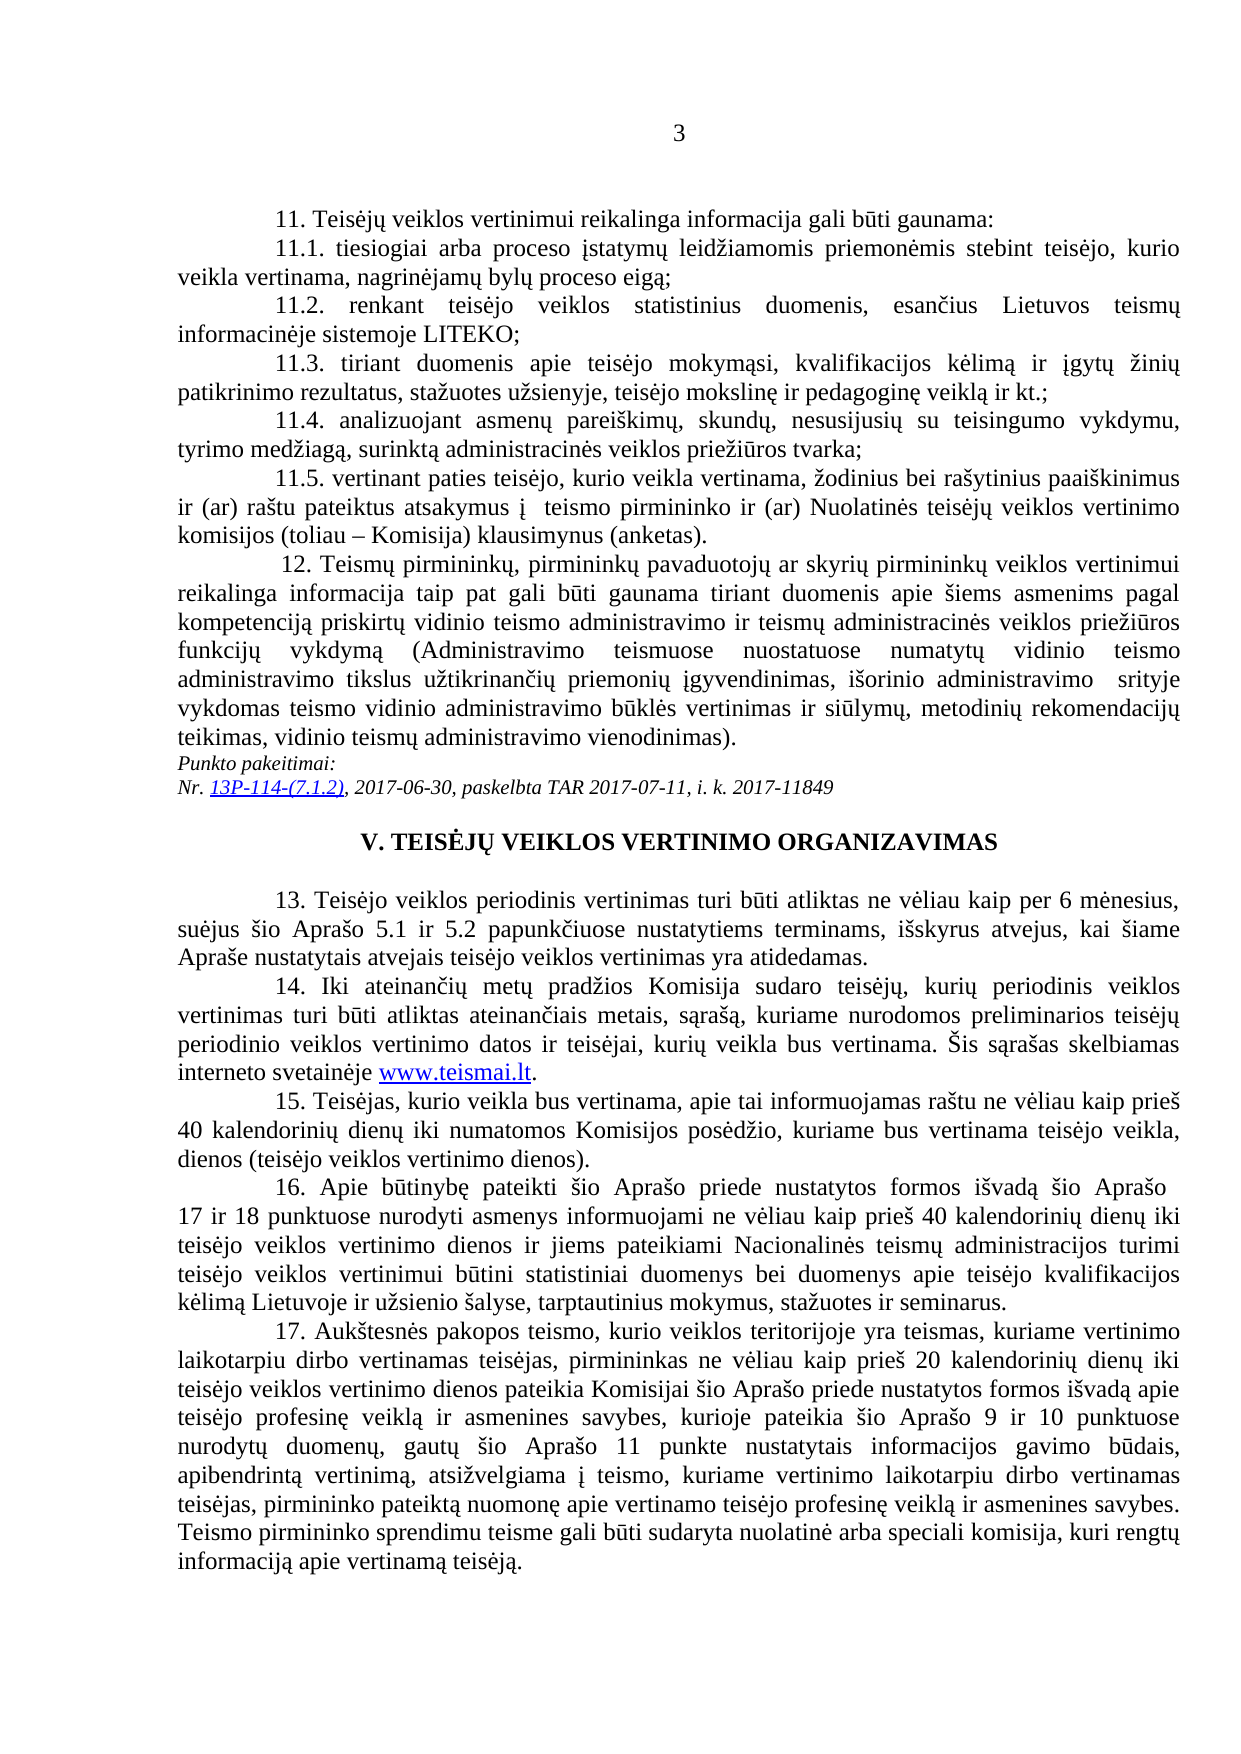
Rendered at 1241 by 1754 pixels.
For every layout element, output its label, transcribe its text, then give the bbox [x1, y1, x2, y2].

text Nr. 13P-114-(7.1.2), 2017-06-30, paskelbta TAR 2017-07-11, i. k. 2017-11849 [177, 775, 1181, 799]
text 11. Teisėjų veiklos vertinimui reikalinga informacija gali būti gaunama: [177, 204, 1181, 233]
text 16. Apie būtinybę pateikti šio Aprašo priede nustatytos formos išvadą šio Aprašo 17 ir 18 punktuose nurodyti asmenys informuojami ne vėliau kaip prieš 40 kalendorinių dienų iki teisėjo veiklos vertinimo dienos ir jiems pateikiami Nacionalinės teismų administracijos turimi teisėjo veiklos vertinimui būtini statistiniai duomenys bei duomenys apie teisėjo kvalifikacijos kėlimą Lietuvoje ir užsienio šalyse, tarptautinius mokymus, stažuotes ir seminarus. [177, 1172, 1181, 1316]
text 15. Teisėjas, kurio veikla bus vertinama, apie tai informuojamas raštu ne vėliau kaip prieš 40 kalendorinių dienų iki numatomos Komisijos posėdžio, kuriame bus vertinama teisėjo veikla, dienos (teisėjo veiklos vertinimo dienos). [177, 1086, 1181, 1172]
text 17. Aukštesnės pakopos teismo, kurio veiklos teritorijoje yra teismas, kuriame vertinimo laikotarpiu dirbo vertinamas teisėjas, pirmininkas ne vėliau kaip prieš 20 kalendorinių dienų iki teisėjo veiklos vertinimo dienos pateikia Komisijai šio Aprašo priede nustatytos formos išvadą apie teisėjo profesinę veiklą ir asmenines savybes, kurioje pateikia šio Aprašo 9 ir 10 punktuose nurodytų duomenų, gautų šio Aprašo 11 punkte nustatytais informacijos gavimo būdais, apibendrintą vertinimą, atsižvelgiama į teismo, kuriame vertinimo laikotarpiu dirbo vertinamas teisėjas, pirmininko pateiktą nuomonę apie vertinamo teisėjo profesinę veiklą ir asmenines savybes. Teismo pirmininko sprendimu teisme gali būti sudaryta nuolatinė arba speciali komisija, kuri rengtų informaciją apie vertinamą teisėją. [177, 1316, 1181, 1575]
text 12. Teismų pirmininkų, pirmininkų pavaduotojų ar skyrių pirmininkų veiklos vertinimui reikalinga informacija taip pat gali būti gaunama tiriant duomenis apie šiems asmenims pagal kompetenciją priskirtų vidinio teismo administravimo ir teismų administracinės veiklos priežiūros funkcijų vykdymą (Administravimo teismuose nuostatuose numatytų vidinio teismo administravimo tikslus užtikrinančių priemonių įgyvendinimas, išorinio administravimo srityje vykdomas teismo vidinio administravimo būklės vertinimas ir siūlymų, metodinių rekomendacijų teikimas, vidinio teismų administravimo vienodinimas). [177, 549, 1181, 751]
text 11.3. tiriant duomenis apie teisėjo mokymąsi, kvalifikacijos kėlimą ir įgytų žinių patikrinimo rezultatus, stažuotes užsienyje, teisėjo mokslinę ir pedagoginę veiklą ir kt.; [177, 348, 1181, 406]
text 11.4. analizuojant asmenų pareiškimų, skundų, nesusijusių su teisingumo vykdymu, tyrimo medžiagą, surinktą administracinės veiklos priežiūros tvarka; [177, 406, 1181, 463]
text Punkto pakeitimai: [177, 751, 1181, 775]
text V. TEISĖJŲ VEIKLOS VERTINIMO ORGANIZAVIMAS [177, 827, 1181, 856]
text 11.5. vertinant paties teisėjo, kurio veikla vertinama, žodinius bei rašytinius paaiškinimus ir (ar) raštu pateiktus atsakymus į teismo pirmininko ir (ar) Nuolatinės teisėjų veiklos vertinimo komisijos (toliau – Komisija) klausimynus (anketas). [177, 463, 1181, 549]
text 11.1. tiesiogiai arba proceso įstatymų leidžiamomis priemonėmis stebint teisėjo, kurio veikla vertinama, nagrinėjamų bylų proceso eigą; [177, 233, 1181, 291]
text 13. Teisėjo veiklos periodinis vertinimas turi būti atliktas ne vėliau kaip per 6 mėnesius, suėjus šio Aprašo 5.1 ir 5.2 papunkčiuose nustatytiems terminams, išskyrus atvejus, kai šiame Apraše nustatytais atvejais teisėjo veiklos vertinimas yra atidedamas. [177, 885, 1181, 971]
text 14. Iki ateinančių metų pradžios Komisija sudaro teisėjų, kurių periodinis veiklos vertinimas turi būti atliktas ateinančiais metais, sąrašą, kuriame nurodomos preliminarios teisėjų periodinio veiklos vertinimo datos ir teisėjai, kurių veikla bus vertinama. Šis sąrašas skelbiamas interneto svetainėje www.teismai.lt. [177, 971, 1181, 1086]
text 11.2. renkant teisėjo veiklos statistinius duomenis, esančius Lietuvos teismų informacinėje sistemoje LITEKO; [177, 291, 1181, 348]
